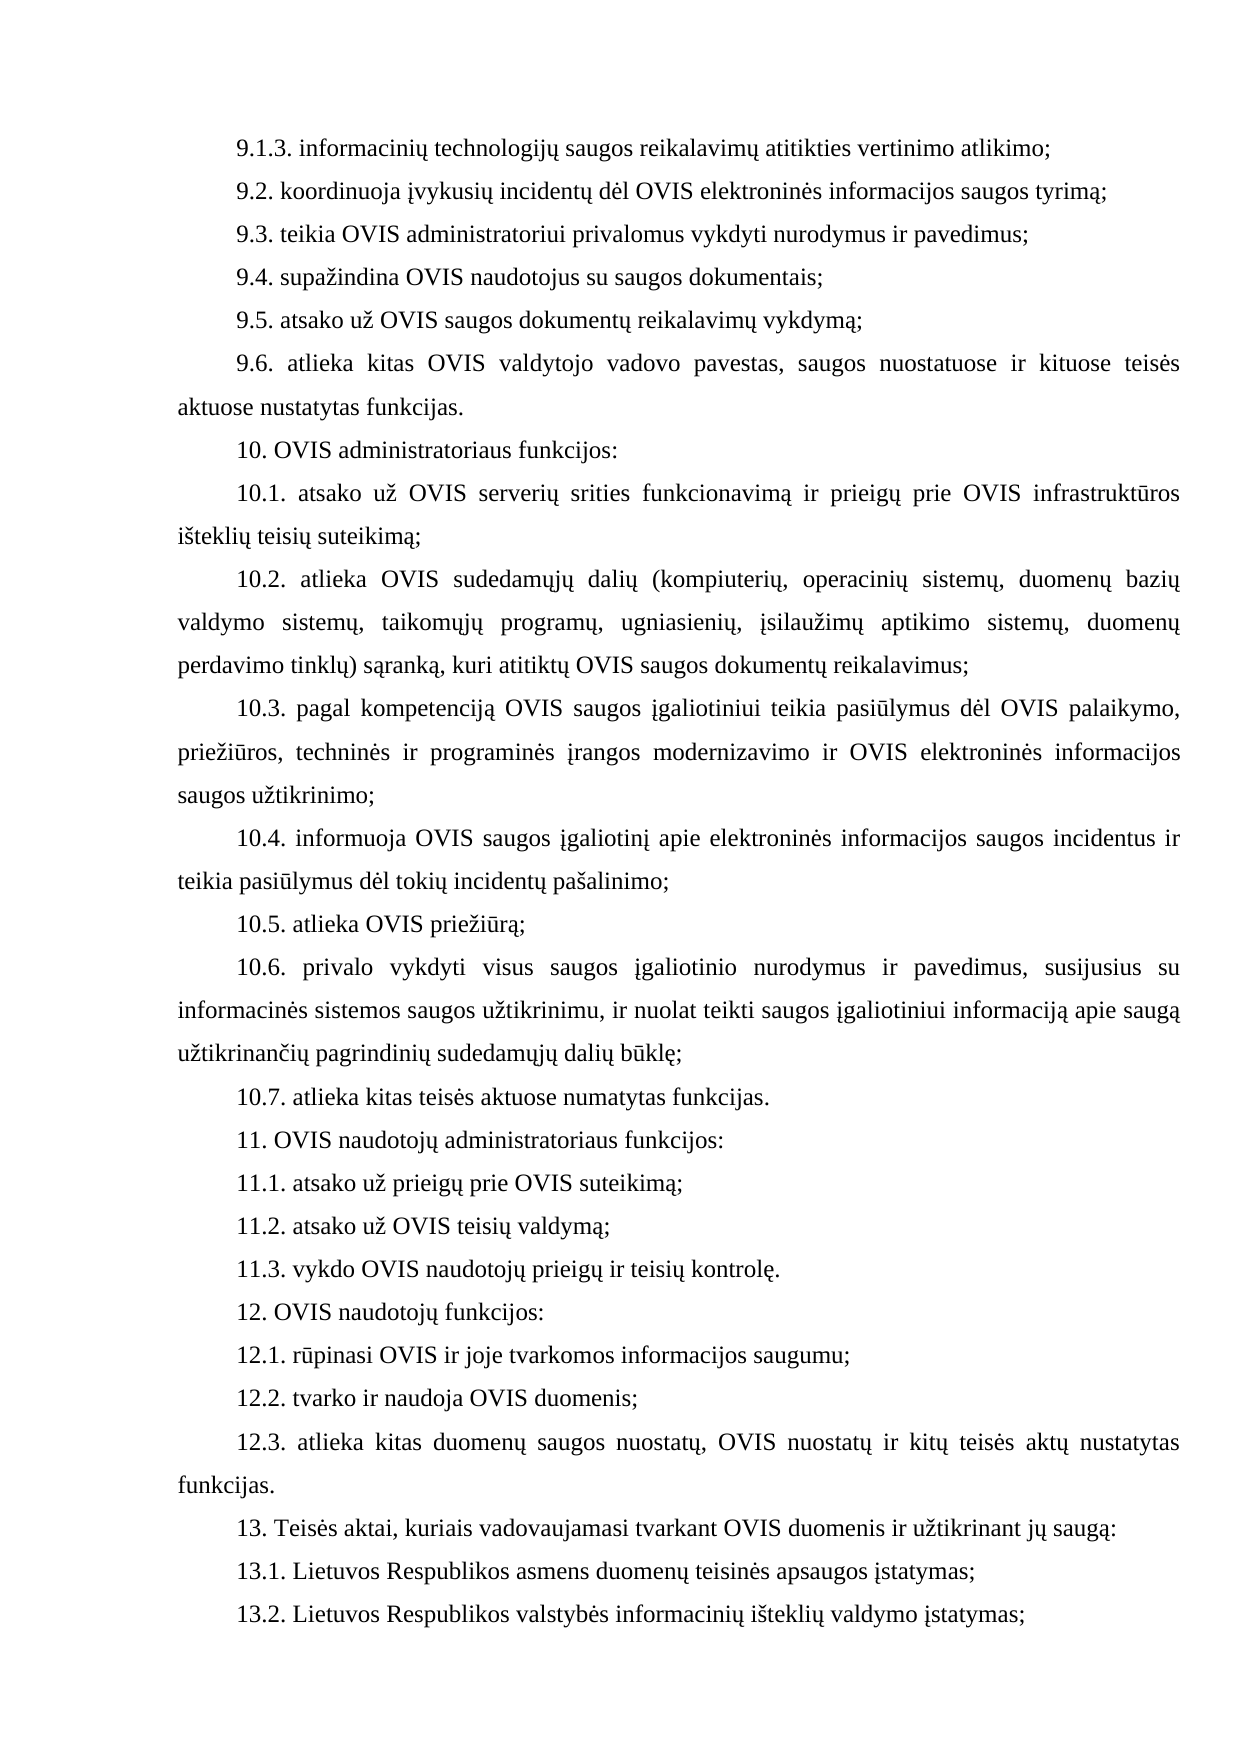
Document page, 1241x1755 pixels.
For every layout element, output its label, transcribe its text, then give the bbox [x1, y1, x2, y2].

text 11.3. vykdo OVIS naudotojų prieigų ir teisių kontrolę. [177, 1254, 1181, 1283]
text 9.6. atlieka kitas OVIS valdytojo vadovo pavestas, saugos nuostatuose ir kituose teisės aktuose nustatytas funkcijas. [177, 348, 1181, 420]
text 12.1. rūpinasi OVIS ir joje tvarkomos informacijos saugumu; [177, 1340, 1181, 1369]
text 12. OVIS naudotojų funkcijos: [177, 1297, 1181, 1326]
text 9.2. koordinuoja įvykusių incidentų dėl OVIS elektroninės informacijos saugos tyrimą; [177, 176, 1181, 205]
text 13. Teisės aktai, kuriais vadovaujamasi tvarkant OVIS duomenis ir užtikrinant jų saugą: [177, 1513, 1181, 1542]
text 11.2. atsako už OVIS teisių valdymą; [177, 1211, 1181, 1240]
text 13.1. Lietuvos Respublikos asmens duomenų teisinės apsaugos įstatymas; [177, 1556, 1181, 1585]
text 10.7. atlieka kitas teisės aktuose numatytas funkcijas. [177, 1082, 1181, 1110]
text 12.2. tvarko ir naudoja OVIS duomenis; [177, 1383, 1181, 1412]
text 10.2. atlieka OVIS sudedamųjų dalių (kompiuterių, operacinių sistemų, duomenų bazių valdymo sistemų, taikomųjų programų, ugniasienių, įsilaužimų aptikimo sistemų, duomenų perdavimo tinklų) sąranką, kuri atitiktų OVIS saugos dokumentų reikalavimus; [177, 564, 1181, 679]
text 9.5. atsako už OVIS saugos dokumentų reikalavimų vykdymą; [177, 305, 1181, 334]
text 12.3. atlieka kitas duomenų saugos nuostatų, OVIS nuostatų ir kitų teisės aktų nustatytas funkcijas. [177, 1427, 1181, 1498]
text 13.2. Lietuvos Respublikos valstybės informacinių išteklių valdymo įstatymas; [177, 1599, 1181, 1628]
text 10.3. pagal kompetenciją OVIS saugos įgaliotiniui teikia pasiūlymus dėl OVIS palaikymo, priežiūros, techninės ir programinės įrangos modernizavimo ir OVIS elektroninės informacijos saugos užtikrinimo; [177, 693, 1181, 808]
text 10.6. privalo vykdyti visus saugos įgaliotinio nurodymus ir pavedimus, susijusius su informacinės sistemos saugos užtikrinimu, ir nuolat teikti saugos įgaliotiniui informaciją apie saugą užtikrinančių pagrindinių sudedamųjų dalių būklę; [177, 952, 1181, 1067]
text 9.3. teikia OVIS administratoriui privalomus vykdyti nurodymus ir pavedimus; [177, 219, 1181, 248]
text 10.5. atlieka OVIS priežiūrą; [177, 909, 1181, 938]
text 10.1. atsako už OVIS serverių srities funkcionavimą ir prieigų prie OVIS infrastruktūros išteklių teisių suteikimą; [177, 478, 1181, 550]
text 11. OVIS naudotojų administratoriaus funkcijos: [177, 1125, 1181, 1153]
text 9.4. supažindina OVIS naudotojus su saugos dokumentais; [177, 262, 1181, 291]
text 11.1. atsako už prieigų prie OVIS suteikimą; [177, 1168, 1181, 1197]
text 10.4. informuoja OVIS saugos įgaliotinį apie elektroninės informacijos saugos incidentus ir teikia pasiūlymus dėl tokių incidentų pašalinimo; [177, 823, 1181, 895]
text 9.1.3. informacinių technologijų saugos reikalavimų atitikties vertinimo atlikimo; [177, 133, 1181, 162]
text 10. OVIS administratoriaus funkcijos: [177, 435, 1181, 463]
